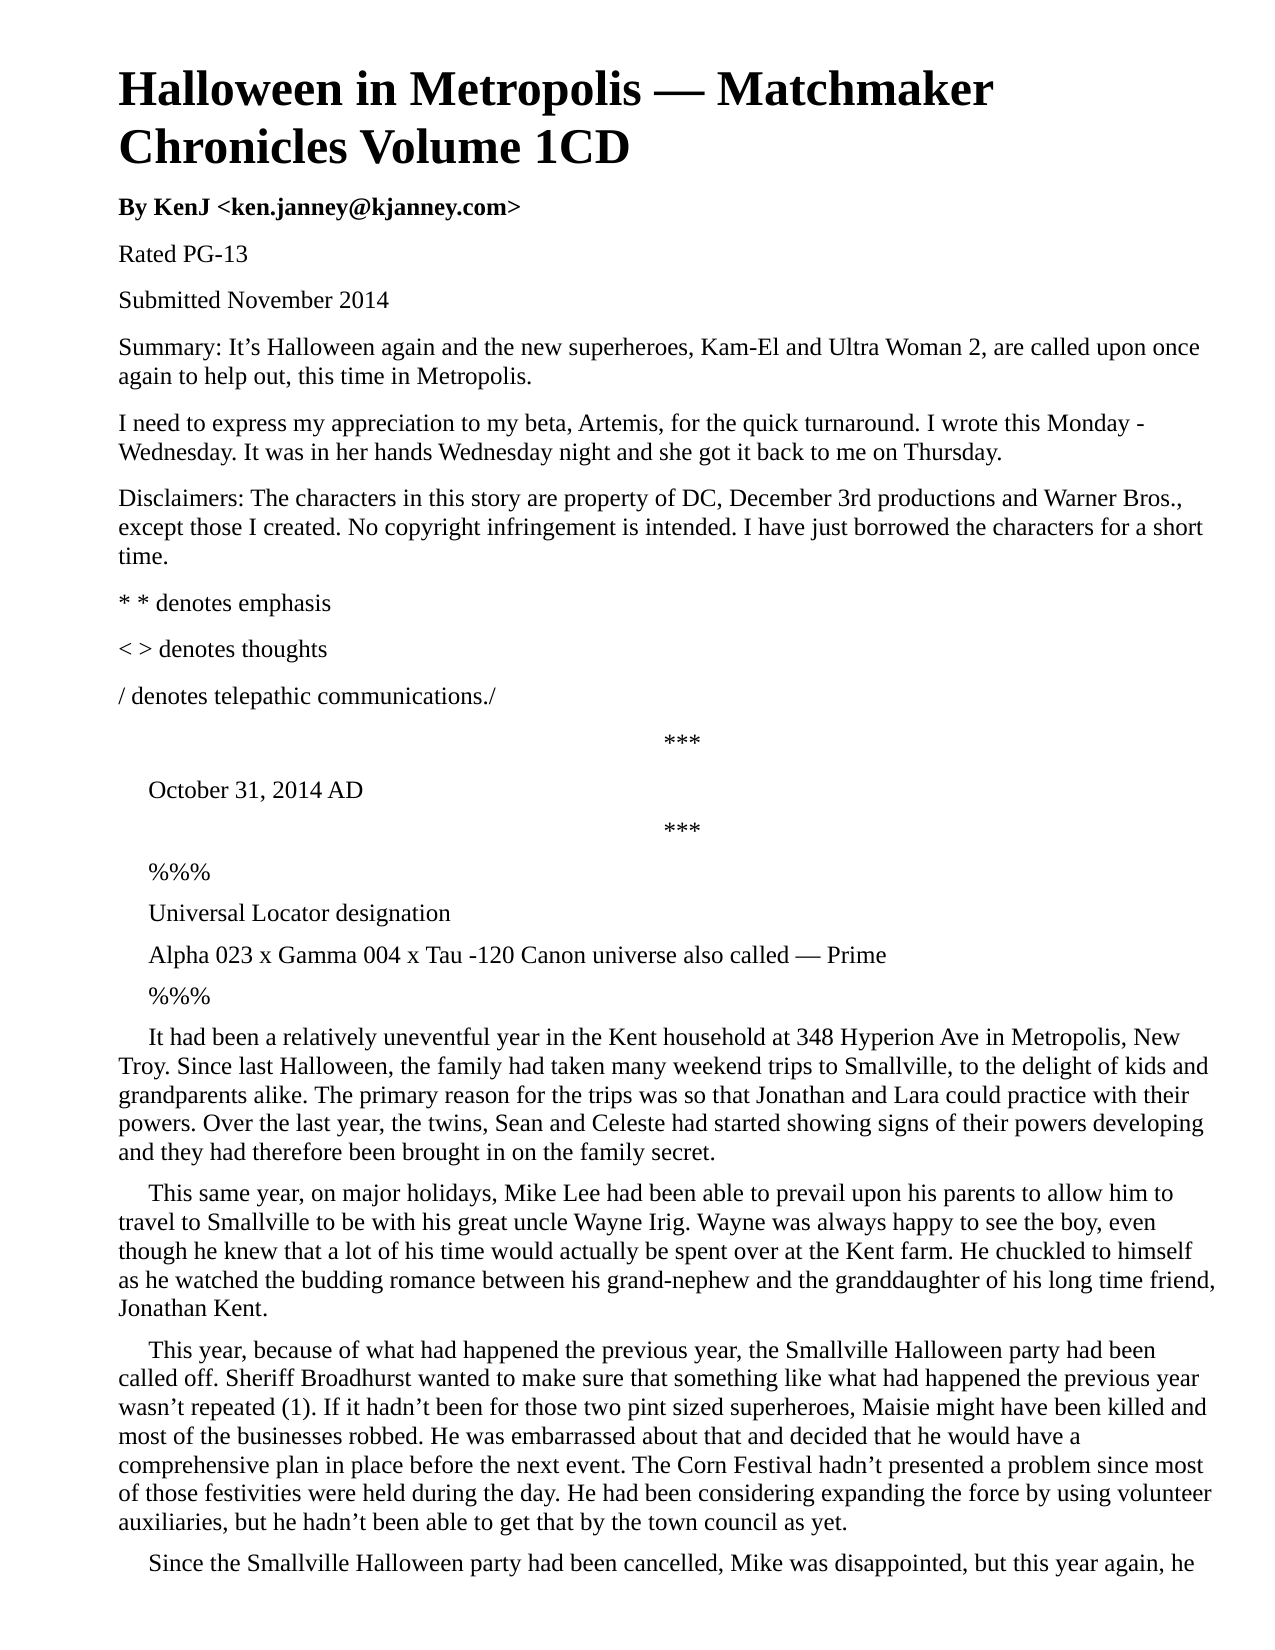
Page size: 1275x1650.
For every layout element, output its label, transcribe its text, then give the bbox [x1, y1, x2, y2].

text * * denotes emphasis [118, 588, 1216, 616]
text < > denotes thoughts [118, 634, 1216, 663]
text Disclaimers: The characters in this story are property of DC, December 3rd productions and Warner Bros., except those I created. No copyright infringement is intended. I have just borrowed the characters for a short time. [118, 483, 1216, 570]
subtitle Halloween in Metropolis — Matchmaker Chronicles Volume 1CD [118, 59, 1216, 174]
text This same year, on major holidays, Mike Lee had been able to prevail upon his parents to allow him to travel to Smallville to be with his great uncle Wayne Irig. Wayne was always happy to see the boy, even though he knew that a lot of his time would actually be spent over at the Kent farm. He chuckled to himself as he watched the budding romance between his grand-nephew and the granddaughter of his long time friend, Jonathan Kent. [118, 1178, 1216, 1322]
text Submitted November 2014 [118, 286, 1216, 314]
text By KenJ <ken.janney@kjanney.com> [118, 192, 1216, 221]
text It had been a relatively uneventful year in the Kent household at 348 Hyperion Ave in Metropolis, New Troy. Since last Halloween, the family had taken many weekend trips to Smallville, to the delight of kids and grandparents alike. The primary reason for the trips was so that Jonathan and Lara could practice with their powers. Over the last year, the twins, Sean and Celeste had started showing signs of their powers developing and they had therefore been brought in on the family secret. [118, 1022, 1216, 1166]
text Rated PG-13 [118, 239, 1216, 268]
text I need to express my appreciation to my beta, Artemis, for the quick turnaround. I wrote this Monday - Wednesday. It was in her hands Wednesday night and she got it back to me on Thursday. [118, 408, 1216, 465]
text Summary: It’s Halloween again and the new superheroes, Kam-El and Ultra Woman 2, are called upon once again to help out, this time in Metropolis. [118, 332, 1216, 390]
text %%% [118, 857, 1216, 886]
text October 31, 2014 AD [118, 775, 1216, 803]
text / denotes telepathic communications./ [118, 681, 1216, 710]
text %%% [118, 981, 1216, 1010]
text *** [118, 728, 1216, 757]
text This year, because of what had happened the previous year, the Smallville Halloween party had been called off. Sheriff Broadhurst wanted to make sure that something like what had happened the previous year wasn’t repeated (1). If it hadn’t been for those two pint sized superheroes, Maisie might have been killed and most of the businesses robbed. He was embarrassed about that and decided that he would have a comprehensive plan in place before the next event. The Corn Festival hadn’t presented a problem since most of those festivities were held during the day. He had been considering expanding the force by using volunteer auxiliaries, but he hadn’t been able to get that by the town council as yet. [118, 1335, 1216, 1536]
text Since the Smallville Halloween party had been cancelled, Mike was disappointed, but this year again, he [118, 1548, 1216, 1577]
text Alpha 023 x Gamma 004 x Tau -120 Canon universe also called — Prime [118, 940, 1216, 968]
text *** [118, 816, 1216, 845]
text Universal Locator designation [118, 898, 1216, 927]
